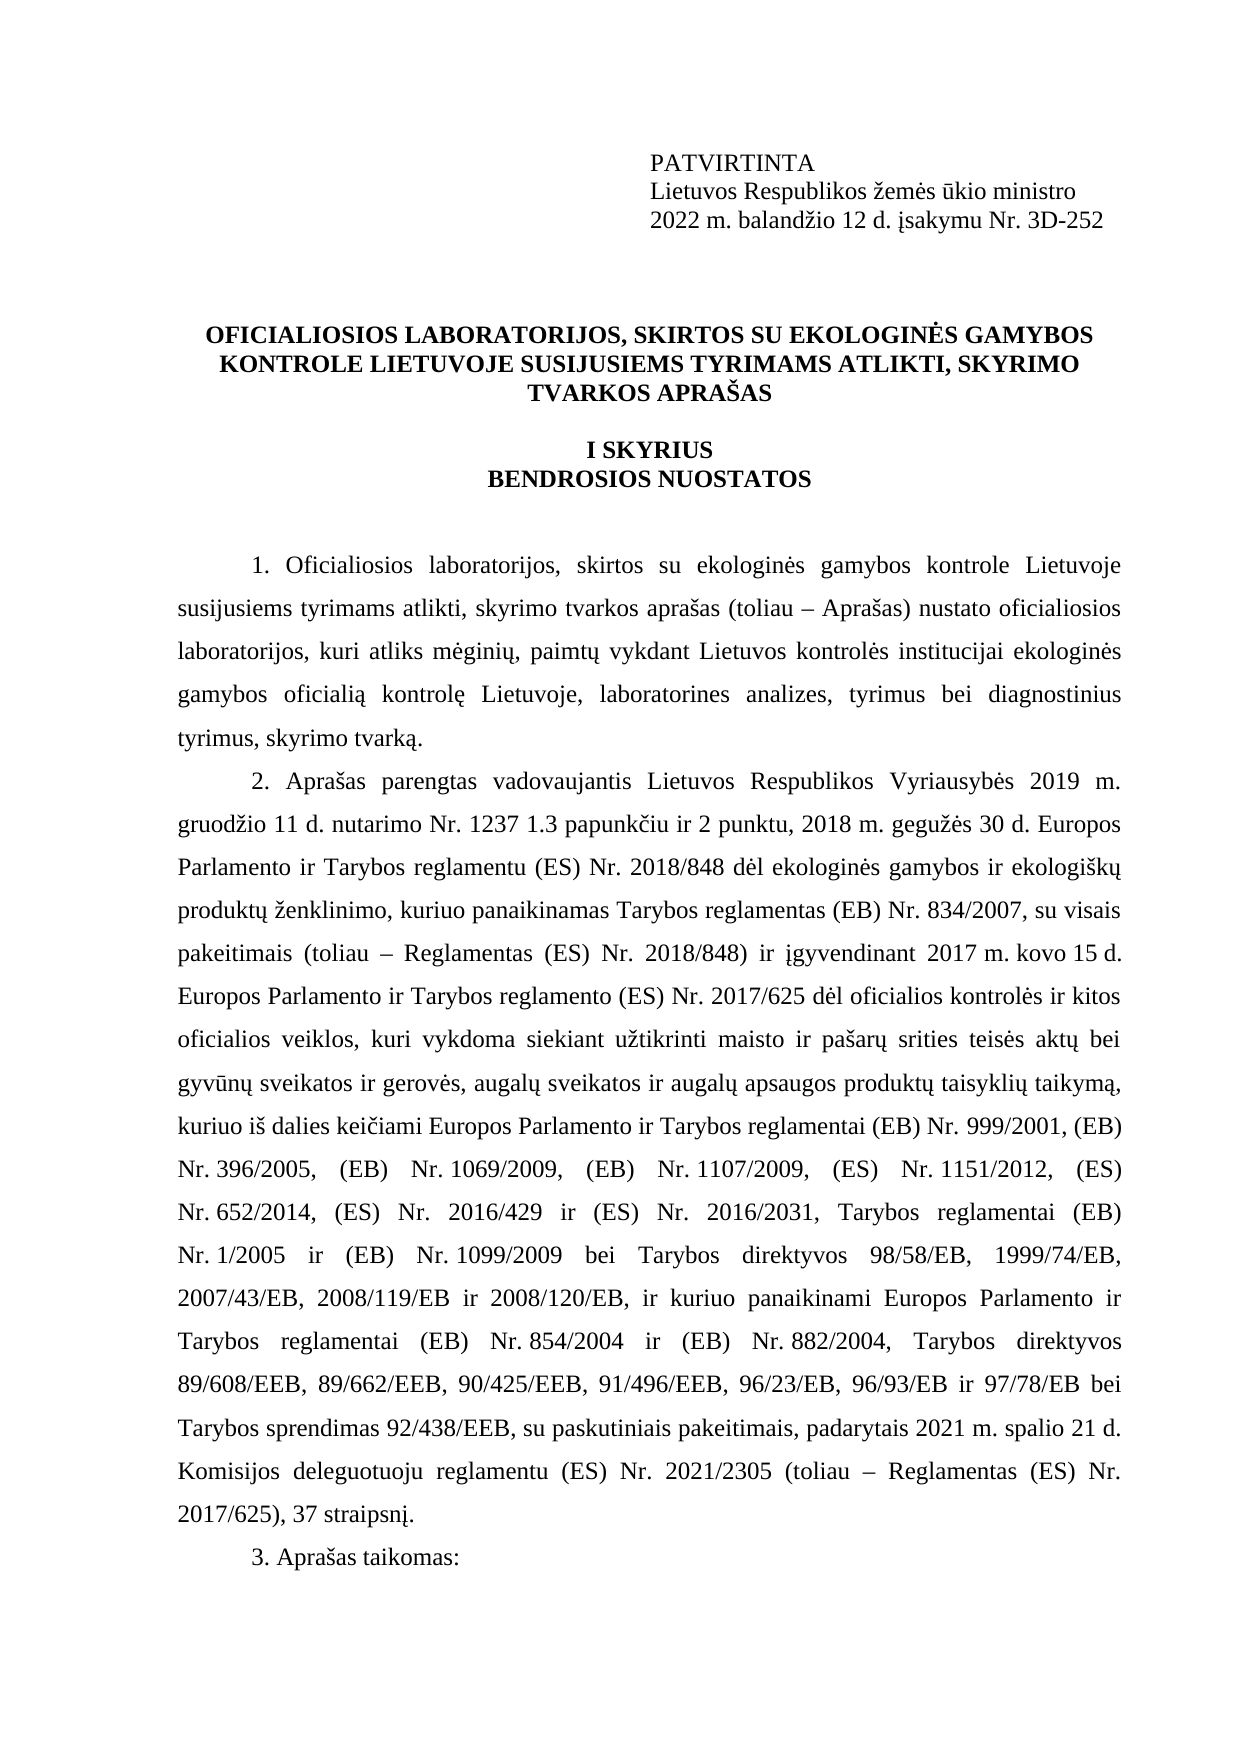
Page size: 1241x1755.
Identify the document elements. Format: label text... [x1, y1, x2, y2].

text BENDROSIOS NUOSTATOS [177, 464, 1122, 493]
text 2. Aprašas parengtas vadovaujantis Lietuvos Respublikos Vyriausybės 2019 m. gruodžio 11 d. nutarimo Nr. 1237 1.3 papunkčiu ir 2 punktu, 2018 m. gegužės 30 d. Europos Parlamento ir Tarybos reglamentu (ES) Nr. 2018/848 dėl ekologinės gamybos ir ekologiškų produktų ženklinimo, kuriuo panaikinamas Tarybos reglamentas (EB) Nr. 834/2007, su visais pakeitimais (toliau – Reglamentas (ES) Nr. 2018/848) ir įgyvendinant 2017 m. kovo 15 d. Europos Parlamento ir Tarybos reglamento (ES) Nr. 2017/625 dėl oficialios kontrolės ir kitos oficialios veiklos, kuri vykdoma siekiant užtikrinti maisto ir pašarų srities teisės aktų bei gyvūnų sveikatos ir gerovės, augalų sveikatos ir augalų apsaugos produktų taisyklių taikymą, kuriuo iš dalies keičiami Europos Parlamento ir Tarybos reglamentai (EB) Nr. 999/2001, (EB) Nr. 396/2005, (EB) Nr. 1069/2009, (EB) Nr. 1107/2009, (ES) Nr. 1151/2012, (ES) Nr. 652/2014, (ES) Nr. 2016/429 ir (ES) Nr. 2016/2031, Tarybos reglamentai (EB) Nr. 1/2005 ir (EB) Nr. 1099/2009 bei Tarybos direktyvos 98/58/EB, 1999/74/EB, 2007/43/EB, 2008/119/EB ir 2008/120/EB, ir kuriuo panaikinami Europos Parlamento ir Tarybos reglamentai (EB) Nr. 854/2004 ir (EB) Nr. 882/2004, Tarybos direktyvos 89/608/EEB, 89/662/EEB, 90/425/EEB, 91/496/EEB, 96/23/EB, 96/93/EB ir 97/78/EB bei Tarybos sprendimas 92/438/EEB, su paskutiniais pakeitimais, padarytais 2021 m. spalio 21 d. Komisijos deleguotuoju reglamentu (ES) Nr. 2021/2305 (toliau – Reglamentas (ES) Nr. 2017/625), 37 straipsnį. [177, 766, 1122, 1528]
text PATVIRTINTA [650, 148, 1122, 176]
text 2022 m. balandžio 12 d. įsakymu Nr. 3D-252 [650, 205, 1122, 234]
text 1. Oficialiosios laboratorijos, skirtos su ekologinės gamybos kontrole Lietuvoje susijusiems tyrimams atlikti, skyrimo tvarkos aprašas (toliau – Aprašas) nustato oficialiosios laboratorijos, kuri atliks mėginių, paimtų vykdant Lietuvos kontrolės institucijai ekologinės gamybos oficialią kontrolę Lietuvoje, laboratorines analizes, tyrimus bei diagnostinius tyrimus, skyrimo tvarką. [177, 550, 1122, 751]
text Lietuvos Respublikos žemės ūkio ministro [650, 176, 1122, 205]
text 3. Aprašas taikomas: [177, 1542, 1122, 1571]
text OFICIALIOSIOS LABORATORIJOS, SKIRTOS SU EKOLOGINĖS GAMYBOS KONTROLE LIETUVOJE SUSIJUSIEMS TYRIMAMS ATLIKTI, sKYRIMO TVARKOS APRAŠAS [177, 320, 1122, 406]
text I SKYRIUS [177, 435, 1122, 464]
